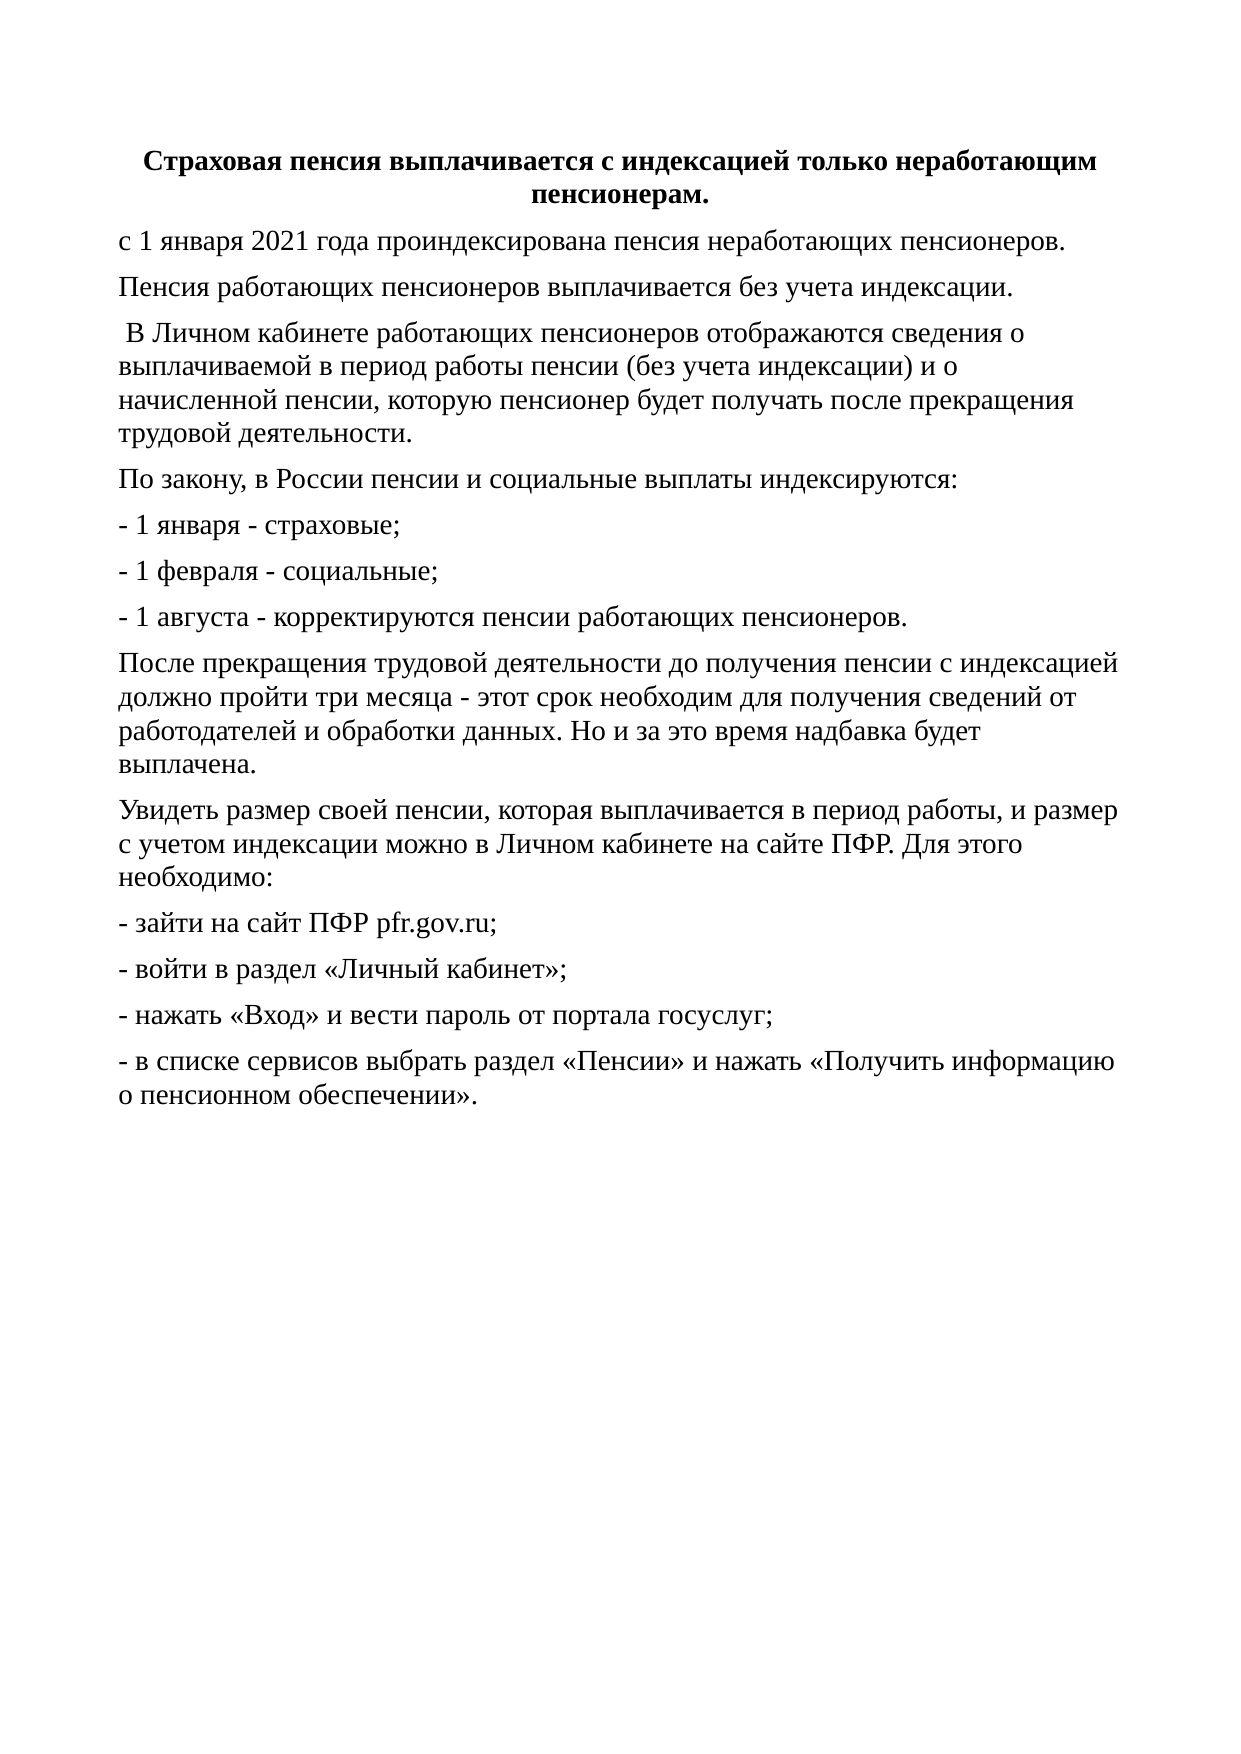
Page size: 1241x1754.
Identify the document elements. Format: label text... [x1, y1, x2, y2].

text - нажать «Вход» и вести пароль от портала госуслуг; [118, 997, 1122, 1031]
text После прекращения трудовой деятельности до получения пенсии с индексацией должно пройти три месяца - этот срок необходим для получения сведений от работодателей и обработки данных. Но и за это время надбавка будет выплачена. [118, 646, 1122, 780]
text с 1 января 2021 года проиндексирована пенсия неработающих пенсионеров. [118, 223, 1122, 256]
text В Личном кабинете работающих пенсионеров отображаются сведения о выплачиваемой в период работы пенсии (без учета индексации) и о начисленной пенсии, которую пенсионер будет получать после прекращения трудовой деятельности. [118, 315, 1122, 449]
text - в списке сервисов выбрать раздел «Пенсии» и нажать «Получить информацию о пенсионном обеспечении». [118, 1043, 1122, 1111]
text - войти в раздел «Личный кабинет»; [118, 951, 1122, 985]
text - 1 августа - корректируются пенсии работающих пенсионеров. [118, 599, 1122, 633]
text Увидеть размер своей пенсии, которая выплачивается в период работы, и размер с учетом индексации можно в Личном кабинете на сайте ПФР. Для этого необходимо: [118, 792, 1122, 893]
text По закону, в России пенсии и социальные выплаты индексируются: [118, 461, 1122, 495]
text - 1 февраля - социальные; [118, 553, 1122, 587]
text - зайти на сайт ПФР pfr.gov.ru; [118, 905, 1122, 939]
text Пенсия работающих пенсионеров выплачивается без учета индексации. [118, 269, 1122, 302]
text - 1 января - страховые; [118, 507, 1122, 541]
subtitle Страховая пенсия выплачивается с индексацией только неработающим пенсионерам. [118, 143, 1122, 210]
